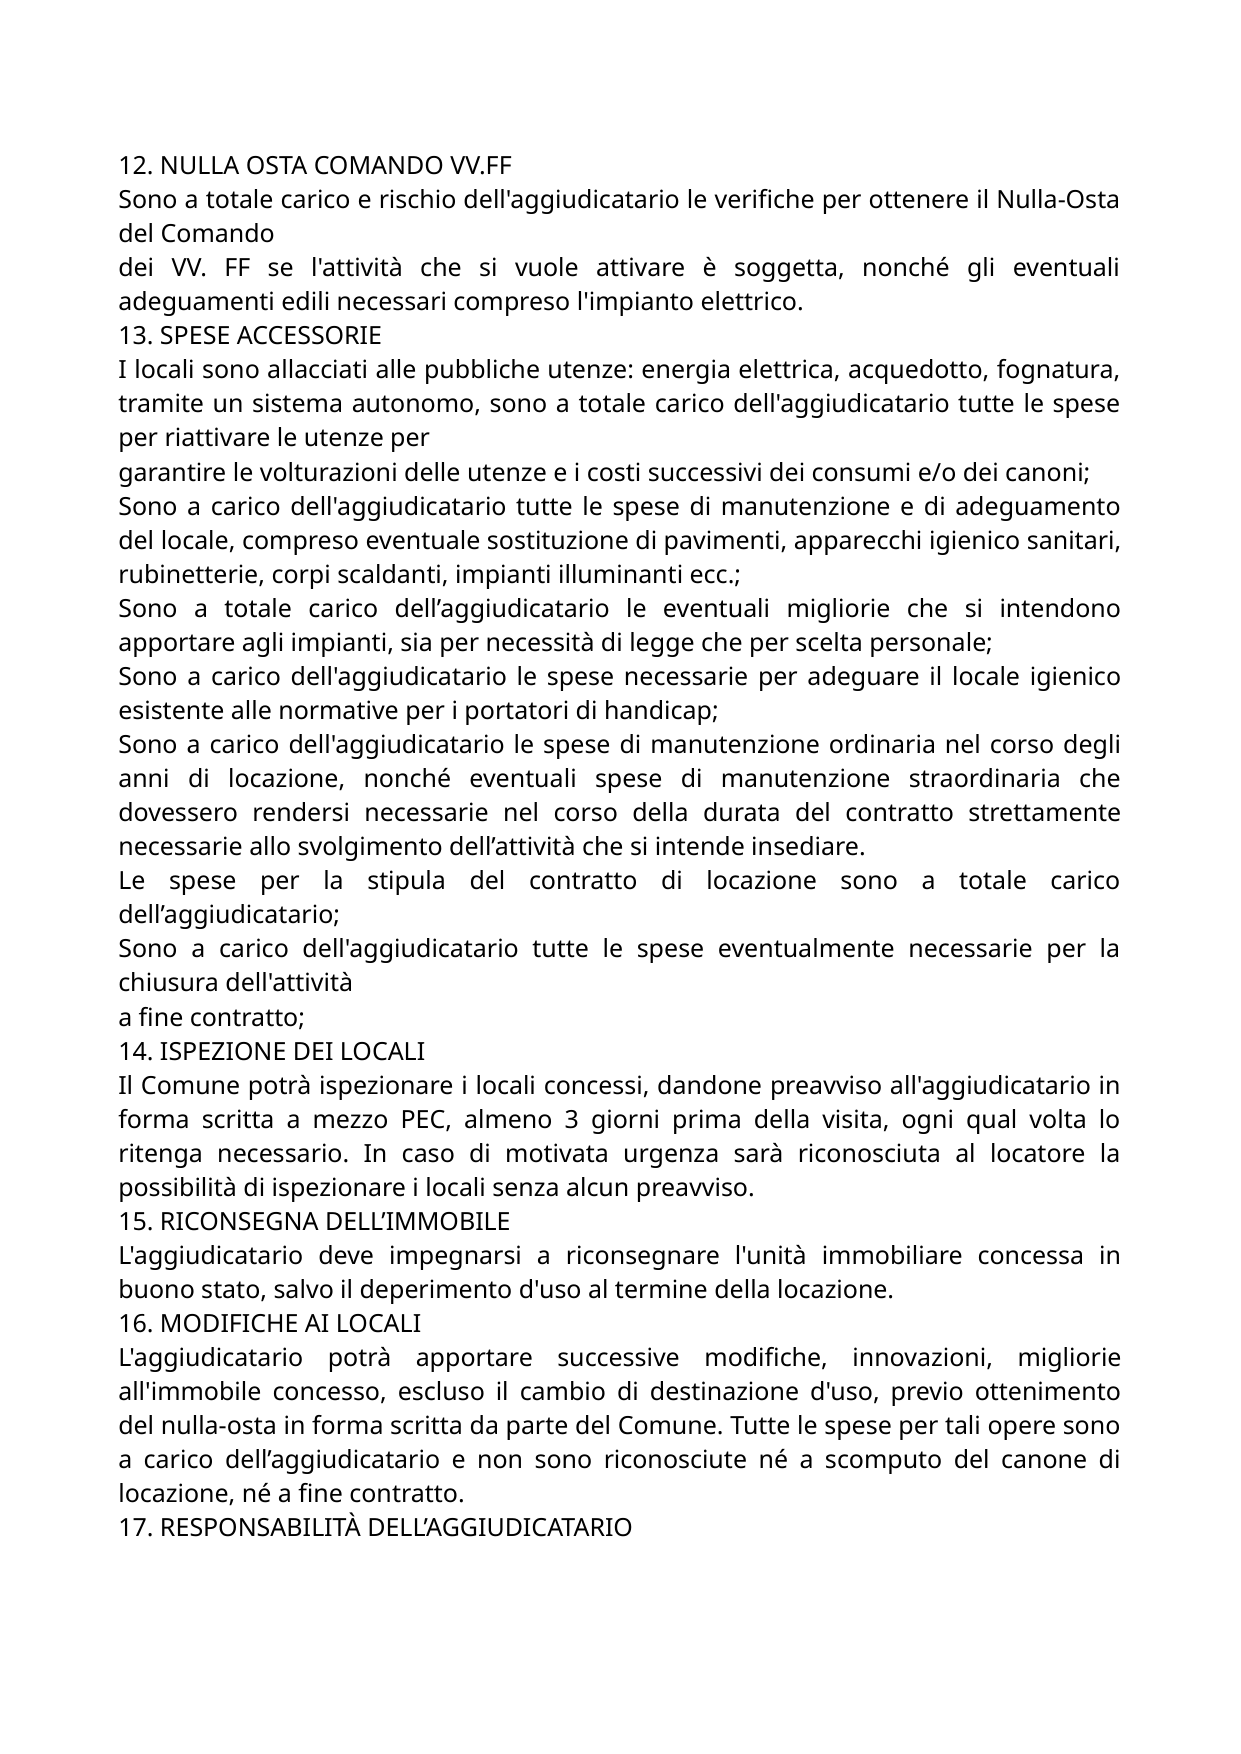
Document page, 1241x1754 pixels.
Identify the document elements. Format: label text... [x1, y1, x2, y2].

text 16. MODIFICHE AI LOCALI [118, 1306, 1122, 1340]
text Il Comune potrà ispezionare i locali concessi, dandone preavviso all'aggiudicatario in forma scritta a mezzo PEC, almeno 3 giorni prima della visita, ogni qual volta lo ritenga necessario. In caso di motivata urgenza sarà riconosciuta al locatore la possibilità di ispezionare i locali senza alcun preavviso. [118, 1067, 1122, 1203]
text Sono a carico dell'aggiudicatario le spese di manutenzione ordinaria nel corso degli anni di locazione, nonché eventuali spese di manutenzione straordinaria che dovessero rendersi necessarie nel corso della durata del contratto strettamente necessarie allo svolgimento dell’attività che si intende insediare. [118, 727, 1122, 863]
text Sono a totale carico e rischio dell'aggiudicatario le verifiche per ottenere il Nulla-Osta del Comando [118, 182, 1122, 250]
text Sono a carico dell'aggiudicatario le spese necessarie per adeguare il locale igienico esistente alle normative per i portatori di handicap; [118, 658, 1122, 727]
text Sono a carico dell'aggiudicatario tutte le spese di manutenzione e di adeguamento del locale, compreso eventuale sostituzione di pavimenti, apparecchi igienico sanitari, rubinetterie, corpi scaldanti, impianti illuminanti ecc.; [118, 488, 1122, 590]
text 14. ISPEZIONE DEI LOCALI [118, 1033, 1122, 1067]
text 17. RESPONSABILITÀ DELL’AGGIUDICATARIO [118, 1510, 1122, 1544]
text 15. RICONSEGNA DELL’IMMOBILE [118, 1203, 1122, 1238]
text L'aggiudicatario potrà apportare successive modifiche, innovazioni, migliorie all'immobile concesso, escluso il cambio di destinazione d'uso, previo ottenimento del nulla-osta in forma scritta da parte del Comune. Tutte le spese per tali opere sono a carico dell’aggiudicatario e non sono riconosciute né a scomputo del canone di locazione, né a fine contratto. [118, 1340, 1122, 1510]
text Le spese per la stipula del contratto di locazione sono a totale carico dell’aggiudicatario; [118, 863, 1122, 931]
text 13. SPESE ACCESSORIE [118, 318, 1122, 352]
text 12. NULLA OSTA COMANDO VV.FF [118, 148, 1122, 182]
text garantire le volturazioni delle utenze e i costi successivi dei consumi e/o dei canoni; [118, 454, 1122, 488]
text a fine contratto; [118, 999, 1122, 1033]
text I locali sono allacciati alle pubbliche utenze: energia elettrica, acquedotto, fognatura, tramite un sistema autonomo, sono a totale carico dell'aggiudicatario tutte le spese per riattivare le utenze per [118, 352, 1122, 454]
text L'aggiudicatario deve impegnarsi a riconsegnare l'unità immobiliare concessa in buono stato, salvo il deperimento d'uso al termine della locazione. [118, 1238, 1122, 1306]
text Sono a totale carico dell’aggiudicatario le eventuali migliorie che si intendono apportare agli impianti, sia per necessità di legge che per scelta personale; [118, 590, 1122, 658]
text Sono a carico dell'aggiudicatario tutte le spese eventualmente necessarie per la chiusura dell'attività [118, 931, 1122, 999]
text dei VV. FF se l'attività che si vuole attivare è soggetta, nonché gli eventuali adeguamenti edili necessari compreso l'impianto elettrico. [118, 250, 1122, 318]
